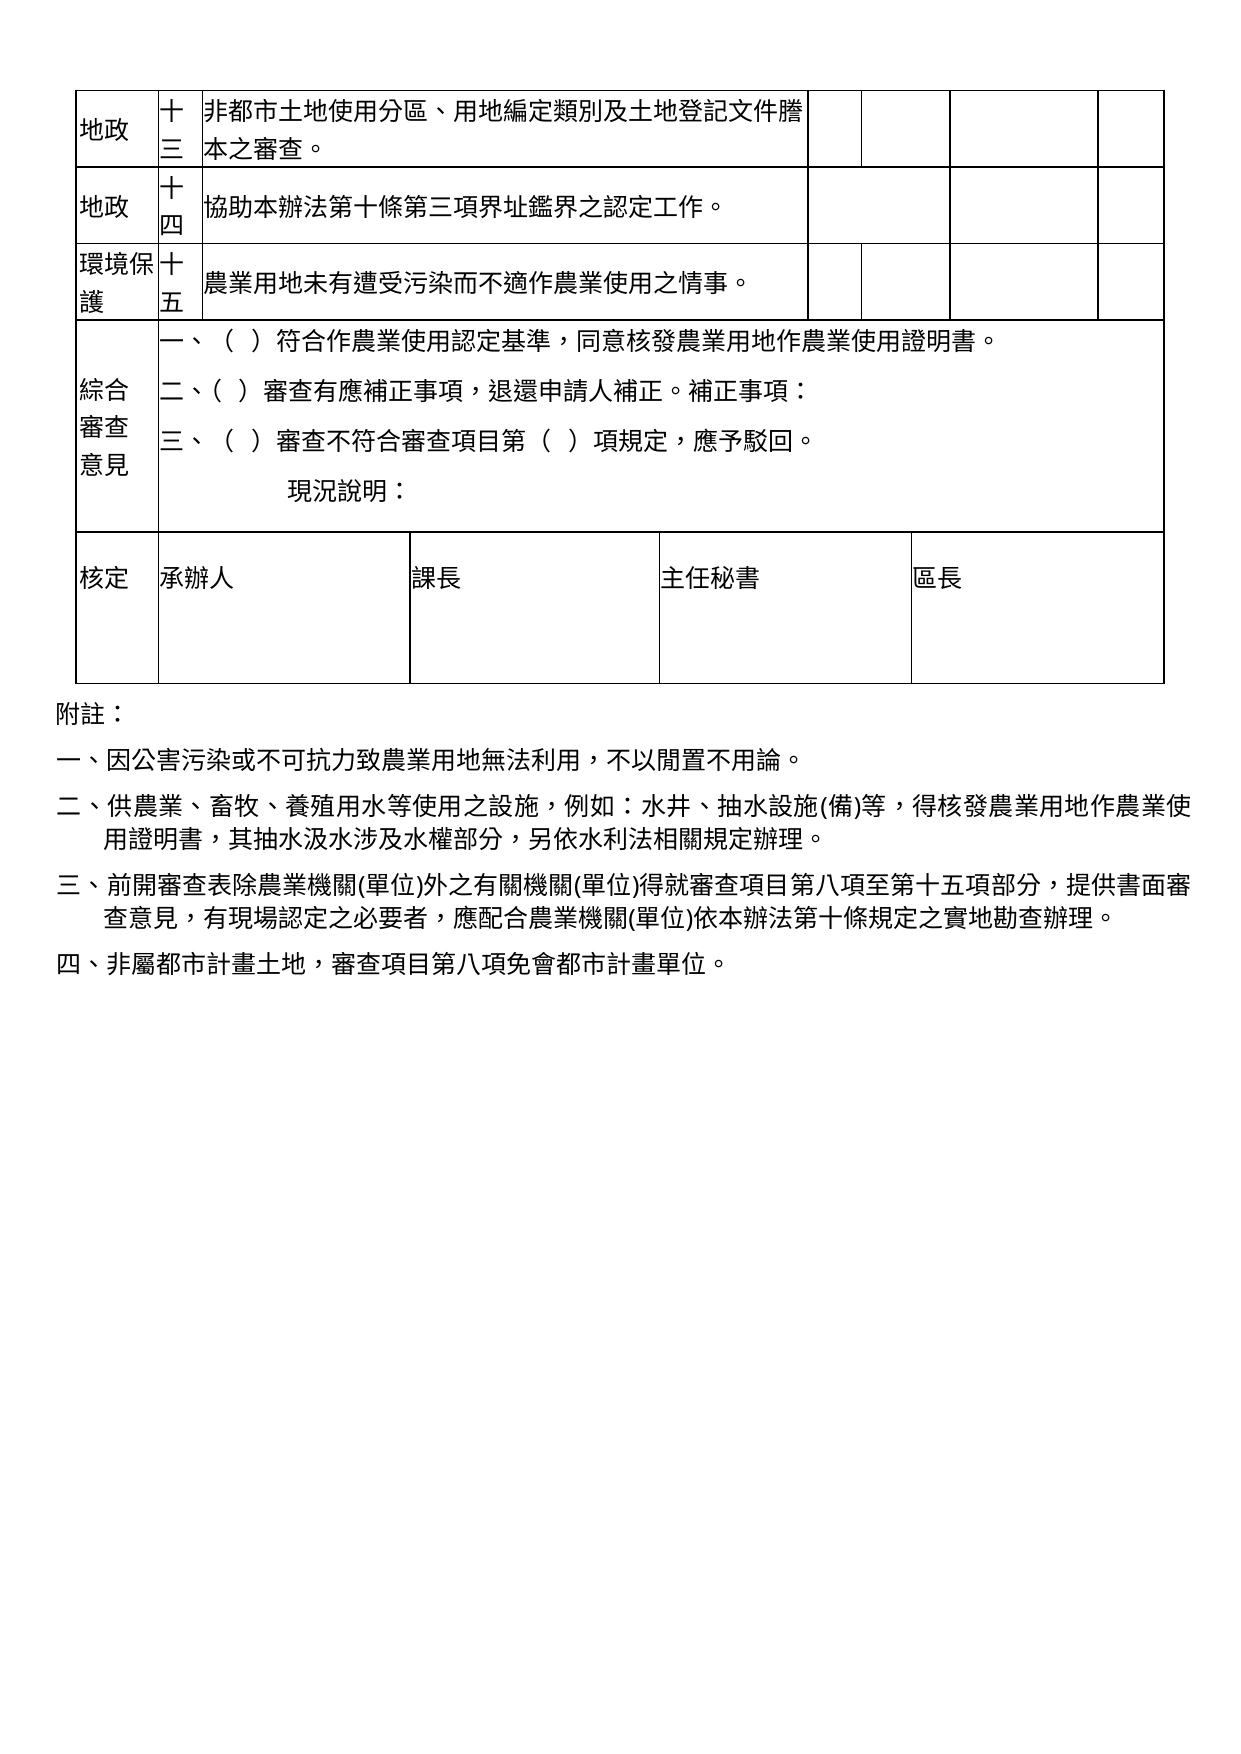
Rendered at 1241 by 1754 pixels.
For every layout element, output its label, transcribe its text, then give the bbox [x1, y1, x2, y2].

table_cell 綜合 審查 意見 [77, 321, 158, 531]
table_cell 主任秘書 [660, 533, 911, 682]
table_cell [809, 91, 861, 166]
text 附註： [55, 697, 1157, 730]
table_cell [951, 168, 1097, 243]
table_cell 環境保護 [77, 244, 158, 319]
table_cell 十四 [159, 168, 202, 243]
table_cell [951, 91, 1097, 166]
text 一、因公害污染或不可抗力致農業用地無法利用，不以閒置不用論。 [56, 742, 1157, 776]
table_cell 協助本辦法第十條第三項界址鑑界之認定工作。 [203, 168, 807, 243]
table_cell 核定 [77, 533, 158, 682]
table_cell 地政 [77, 91, 158, 166]
table_cell 區長 [912, 533, 1163, 682]
table_cell [809, 244, 861, 319]
table_cell 非都市土地使用分區、用地編定類別及土地登記文件謄本之審查。 [203, 91, 807, 166]
table_cell [862, 244, 949, 319]
table_cell [951, 244, 1097, 319]
table_cell [1099, 168, 1163, 243]
text 三、前開審查表除農業機關(單位)外之有關機關(單位)得就審查項目第八項至第十五項部分，提供書面審查意見，有現場認定之必要者，應配合農業機關(單位)依本辦法第十條規定之實地勘查辦理。 [57, 867, 1192, 934]
table_cell 農業用地未有遭受污染而不適作農業使用之情事。 [203, 244, 807, 319]
table_cell 十五 [159, 244, 202, 319]
text 二、供農業、畜牧、養殖用水等使用之設施，例如：水井、抽水設施(備)等，得核發農業用地作農業使用證明書，其抽水汲水涉及水權部分，另依水利法相關規定辦理。 [57, 788, 1192, 855]
table_cell 一、（ ）符合作農業使用認定基準，同意核發農業用地作農業使用證明書。 二、（ ）審查有應補正事項，退還申請人補正。補正事項： 三、（ ）審查不符合審查項目第（ ）項規定，應予駁回。 現況說明： [159, 321, 1163, 531]
table_cell [809, 168, 949, 243]
table_cell [1099, 244, 1163, 319]
table_cell 承辦人 [159, 533, 409, 682]
table_cell [1099, 91, 1163, 166]
table_cell 十三 [159, 91, 202, 166]
table_cell 地政 [77, 168, 158, 243]
table_cell 課長 [411, 533, 659, 682]
table_cell [862, 91, 949, 166]
text 四、非屬都市計畫土地，審查項目第八項免會都市計畫單位。 [57, 947, 1192, 980]
